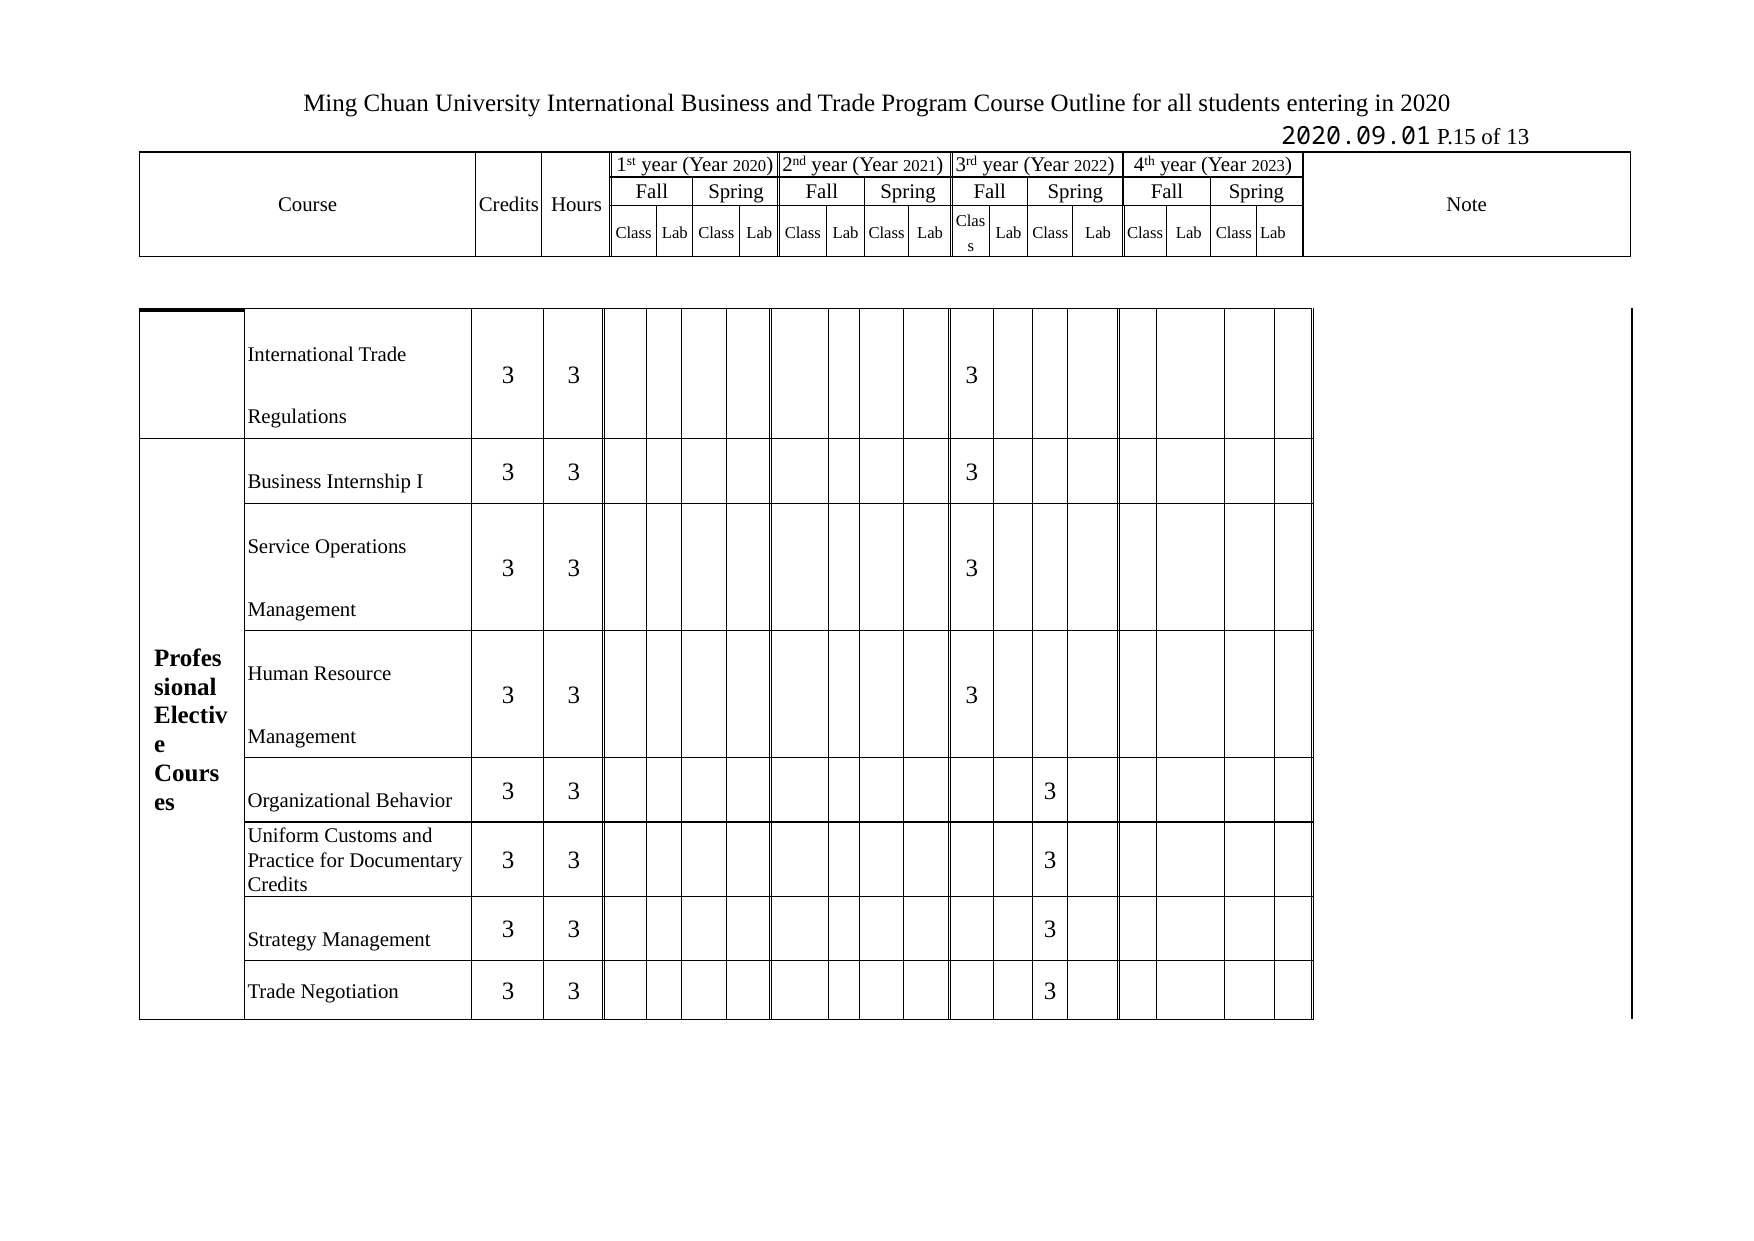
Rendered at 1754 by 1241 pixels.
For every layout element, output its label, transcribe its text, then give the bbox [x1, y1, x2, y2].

table_cell [1275, 309, 1311, 437]
table_cell [1275, 823, 1311, 896]
table_cell [1033, 309, 1067, 437]
table_cell Uniform Customs and Practice for Documentary Credits [245, 823, 471, 896]
table_cell [772, 897, 828, 960]
table_cell [904, 309, 948, 437]
table_cell [829, 823, 859, 896]
table_cell 3 [544, 631, 602, 757]
table_cell [605, 897, 646, 960]
table_cell Trade Negotiation [245, 961, 471, 1019]
table_cell [1157, 897, 1224, 960]
table_cell [140, 312, 244, 437]
table_cell [951, 823, 993, 896]
table_cell 3 [472, 439, 543, 503]
table_cell [860, 504, 903, 630]
table_cell [904, 439, 948, 503]
table_cell [1120, 309, 1156, 437]
table_cell 3 [544, 897, 602, 960]
table_cell [994, 897, 1032, 960]
table_cell [994, 309, 1032, 437]
table_cell [1157, 504, 1224, 630]
table_cell [772, 631, 828, 757]
table_cell [1157, 631, 1224, 757]
table_cell [860, 897, 903, 960]
table_cell [1033, 439, 1067, 503]
table_cell [1275, 631, 1311, 757]
table_cell [772, 309, 828, 437]
table_cell [1275, 439, 1311, 503]
table_cell [860, 439, 903, 503]
table_cell 3 [1033, 758, 1067, 821]
table_cell International Trade Regulations [245, 309, 471, 437]
table_cell [1157, 961, 1224, 1019]
table_cell [682, 504, 726, 630]
table_cell 3 [951, 504, 993, 630]
table_cell [1033, 631, 1067, 757]
table_cell Service Operations Management [245, 504, 471, 630]
table_cell 3 [544, 758, 602, 821]
table_cell [860, 309, 903, 437]
table_cell [682, 897, 726, 960]
table_cell 3 [472, 823, 543, 896]
table_cell 3 [1033, 823, 1067, 896]
table_cell [682, 631, 726, 757]
table_cell [647, 823, 681, 896]
table_cell [1120, 439, 1156, 503]
table_cell [860, 961, 903, 1019]
table_cell [1068, 439, 1117, 503]
table_cell [829, 504, 859, 630]
table_cell [605, 504, 646, 630]
table_cell Professional Elective Courses [140, 439, 244, 1019]
table_cell [1225, 961, 1274, 1019]
table_cell [605, 439, 646, 503]
table_cell 3 [544, 504, 602, 630]
table_cell [1068, 897, 1117, 960]
table_cell [904, 504, 948, 630]
table_cell [829, 439, 859, 503]
table_cell [772, 504, 828, 630]
table_cell [829, 897, 859, 960]
table_cell [1120, 961, 1156, 1019]
table_cell [1120, 758, 1156, 821]
table_cell [727, 758, 769, 821]
table_cell 3 [951, 631, 993, 757]
table_cell [682, 758, 726, 821]
table_cell 3 [472, 309, 543, 437]
table_cell 3 [544, 439, 602, 503]
table_cell [682, 961, 726, 1019]
table_cell [1275, 897, 1311, 960]
table_cell [605, 758, 646, 821]
table_cell [727, 961, 769, 1019]
table_cell 3 [472, 897, 543, 960]
table_cell [605, 631, 646, 757]
table_cell [994, 504, 1032, 630]
table_cell [605, 823, 646, 896]
table_cell [1068, 309, 1117, 437]
table_cell [1068, 758, 1117, 821]
table_cell [1314, 310, 1631, 1019]
table_cell [829, 309, 859, 437]
table_cell [1068, 504, 1117, 630]
table_cell [1225, 631, 1274, 757]
table_cell Business Internship I [245, 439, 471, 503]
table_cell [951, 758, 993, 821]
table_cell [682, 823, 726, 896]
table_cell [647, 758, 681, 821]
table_cell [1157, 758, 1224, 821]
table_cell [1120, 823, 1156, 896]
table_cell [772, 758, 828, 821]
table_cell [951, 961, 993, 1019]
table_cell [904, 758, 948, 821]
table_cell [860, 631, 903, 757]
table_cell 3 [951, 439, 993, 503]
table_cell 3 [1033, 961, 1067, 1019]
table_cell [682, 439, 726, 503]
table_cell [647, 439, 681, 503]
table_cell [1033, 504, 1067, 630]
table_cell [829, 631, 859, 757]
table_cell [904, 631, 948, 757]
table_cell [1120, 504, 1156, 630]
table_cell [994, 631, 1032, 757]
table_cell [727, 504, 769, 630]
table_cell [904, 961, 948, 1019]
table_cell [994, 961, 1032, 1019]
table_cell [682, 309, 726, 437]
table_cell 3 [472, 758, 543, 821]
table_cell [647, 897, 681, 960]
table_cell 3 [544, 961, 602, 1019]
table_cell Organizational Behavior [245, 758, 471, 821]
table_cell [1225, 439, 1274, 503]
table_cell [1225, 504, 1274, 630]
table_cell 3 [472, 631, 543, 757]
table_cell 3 [472, 961, 543, 1019]
table_cell [860, 758, 903, 821]
table_cell [772, 823, 828, 896]
table_cell [1068, 631, 1117, 757]
table_cell [1157, 823, 1224, 896]
table_cell [1275, 504, 1311, 630]
table_cell [994, 758, 1032, 821]
table_cell [904, 897, 948, 960]
table_cell [727, 631, 769, 757]
table_cell [904, 823, 948, 896]
table_cell 3 [544, 309, 602, 437]
table_cell [727, 309, 769, 437]
table_cell [1120, 631, 1156, 757]
table_cell 3 [472, 504, 543, 630]
table_cell [1225, 758, 1274, 821]
table_cell [1157, 439, 1224, 503]
table_cell [1157, 309, 1224, 437]
table_cell [994, 823, 1032, 896]
table_cell [647, 631, 681, 757]
table_cell [829, 758, 859, 821]
table_cell [1275, 758, 1311, 821]
table_cell [1225, 897, 1274, 960]
table_cell [1068, 823, 1117, 896]
table_cell [951, 897, 993, 960]
table_cell 3 [1033, 897, 1067, 960]
table_cell [772, 439, 828, 503]
table_cell [860, 823, 903, 896]
table_cell [772, 961, 828, 1019]
table_cell [1068, 961, 1117, 1019]
table_cell [605, 961, 646, 1019]
table_cell 3 [544, 823, 602, 896]
table_cell [1275, 961, 1311, 1019]
table_cell [647, 961, 681, 1019]
table_cell [727, 823, 769, 896]
table_cell [605, 309, 646, 437]
table_cell [994, 439, 1032, 503]
table_cell [727, 439, 769, 503]
table_cell [647, 504, 681, 630]
table_cell [1225, 309, 1274, 437]
table_cell 3 [951, 309, 993, 437]
table_cell Human Resource Management [245, 631, 471, 757]
table_cell [1120, 897, 1156, 960]
table_cell [829, 961, 859, 1019]
table_cell [647, 309, 681, 437]
table_cell Strategy Management [245, 897, 471, 960]
table_cell [727, 897, 769, 960]
table_cell [1225, 823, 1274, 896]
